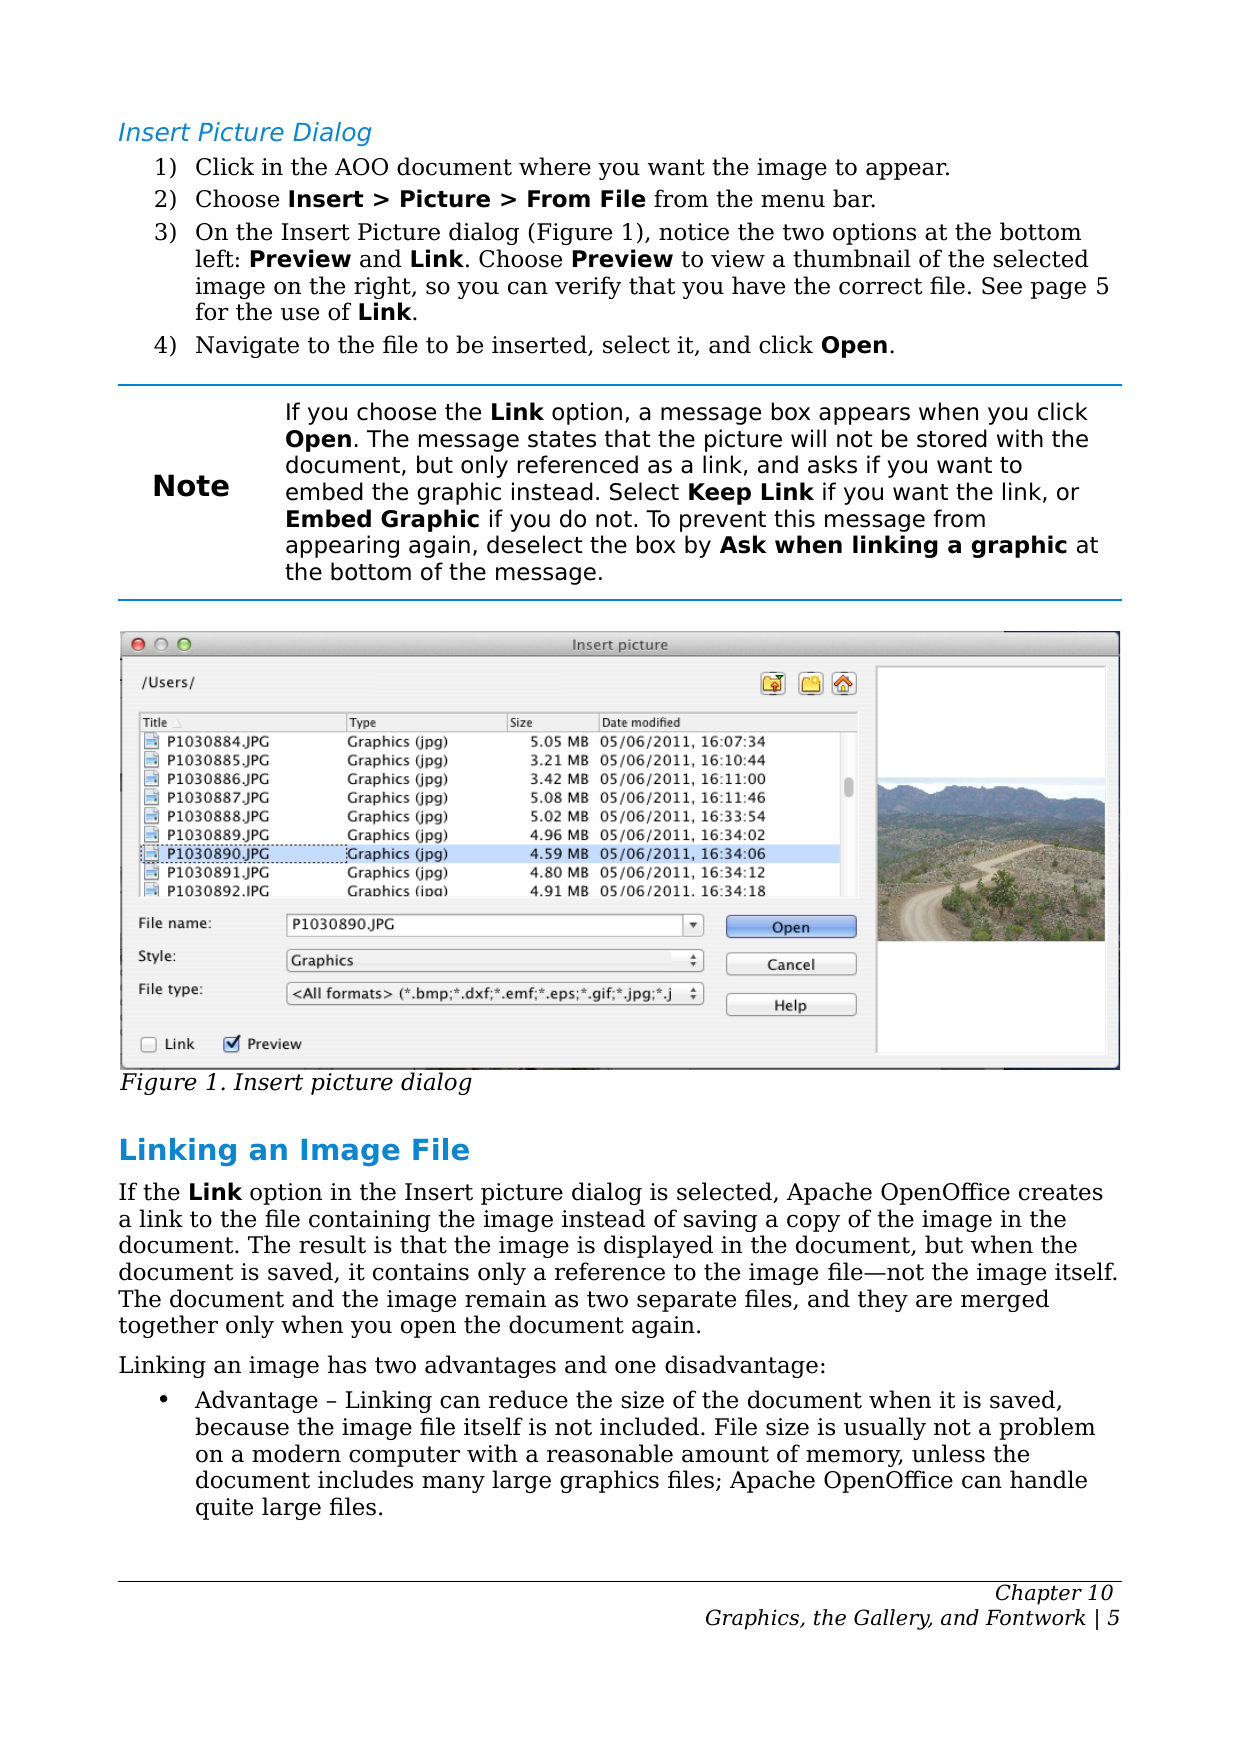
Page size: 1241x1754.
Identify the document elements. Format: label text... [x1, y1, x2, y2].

list Navigate to the file to be inserted, select it, and click Open. [177, 332, 1122, 359]
subtitle Insert Picture Dialog [118, 118, 1122, 147]
picture [120, 631, 1121, 1070]
subtitle Linking an Image File [118, 1133, 1122, 1167]
list Choose Insert > Picture > From File from the menu bar. [177, 187, 1122, 213]
table_header Note [118, 386, 263, 599]
text Figure 1. Insert picture dialog [120, 1070, 1120, 1096]
list Click in the AOO document where you want the image to appear. [177, 154, 1122, 180]
list Advantage – Linking can reduce the size of the document when it is saved, because the image file itself is not included. File size is usually not a problem on a modern computer with a reasonable amount of memory, unless the document includes many large graphics files; Apache OpenOffice can handle quite large files. [156, 1385, 1122, 1521]
list On the Insert Picture dialog (Figure 1), notice the two options at the bottom left: Preview and Link. Choose Preview to view a thumbnail of the selected image on the right, so you can verify that you have the correct file. See page 5 for the use of Link. [177, 219, 1122, 326]
list Linking an image has two advantages and one disadvantage: [118, 1352, 1122, 1378]
text If the Link option in the Insert picture dialog is selected, Apache OpenOffice creates a link to the file containing the image instead of saving a copy of the image in the document. The result is that the image is displayed in the document, but when the document is saved, it contains only a reference to the image file—not the image itself. The document and the image remain as two separate files, and they are merged together only when you open the document again. [118, 1179, 1122, 1339]
table_header If you choose the Link option, a message box appears when you click Open. The message states that the picture will not be stored with the document, but only referenced as a link, and asks if you want to embed the graphic instead. Select Keep Link if you want the link, or Embed Graphic if you do not. To prevent this message from appearing again, deselect the box by Ask when linking a graphic at the bottom of the message. [264, 386, 1122, 599]
